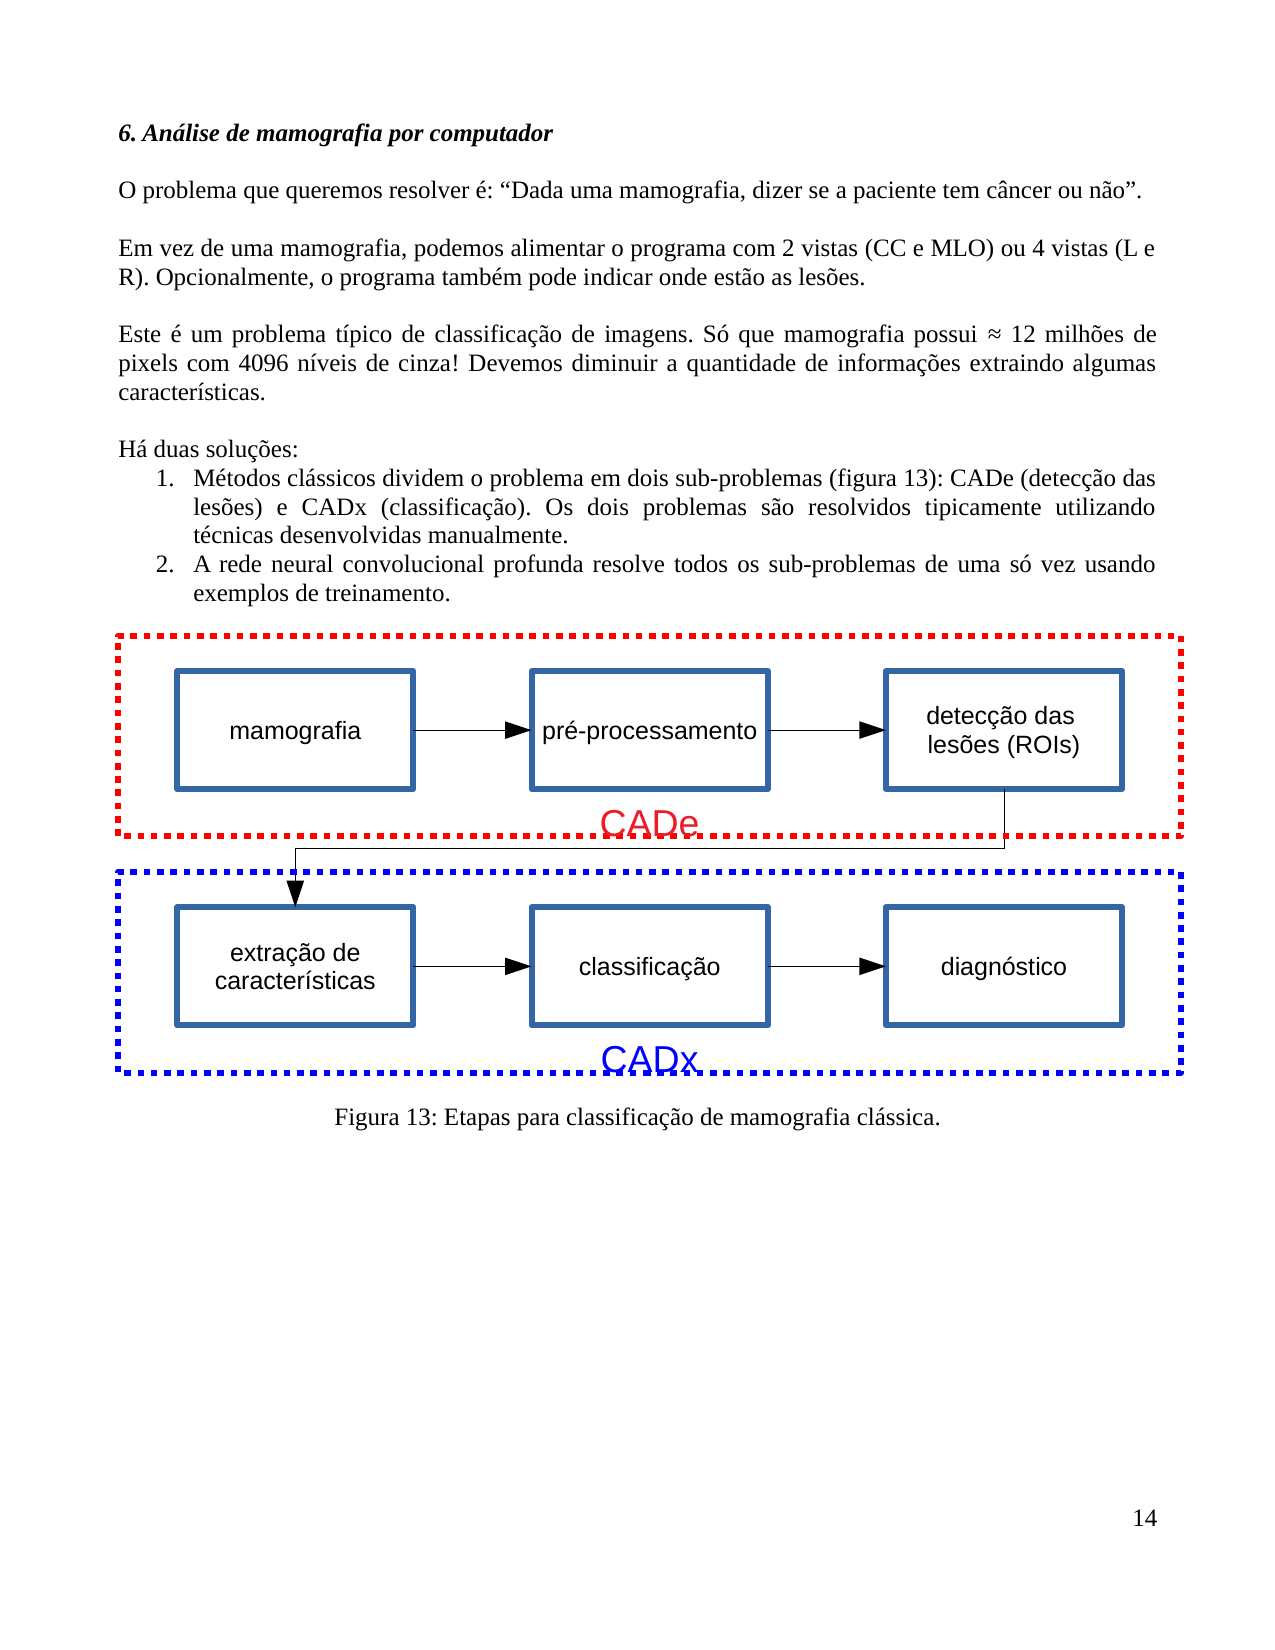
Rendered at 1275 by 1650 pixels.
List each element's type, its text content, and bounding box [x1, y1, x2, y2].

text O problema que queremos resolver é: “Dada uma mamografia, dizer se a paciente tem câncer ou não”. [118, 176, 1157, 204]
text 6. Análise de mamografia por computador [118, 118, 1157, 147]
text Em vez de uma mamografia, podemos alimentar o programa com 2 vistas (CC e MLO) ou 4 vistas (L e R). Opcionalmente, o programa também pode indicar onde estão as lesões. [118, 233, 1157, 291]
list A rede neural convolucional profunda resolve todos os sub-problemas de uma só vez usando exemplos de treinamento. [156, 549, 1157, 607]
text Há duas soluções: [118, 434, 1157, 463]
text Figura 13: Etapas para classificação de mamografia clássica. [118, 1102, 1157, 1130]
text Este é um problema típico de classificação de imagens. Só que mamografia possui ≈ 12 milhões de pixels com 4096 níveis de cinza! Devemos diminuir a quantidade de informações extraindo algumas características. [118, 319, 1157, 406]
list Métodos clássicos dividem o problema em dois sub-problemas (figura 13): CADe (detecção das lesões) e CADx (classificação). Os dois problemas são resolvidos tipicamente utilizando técnicas desenvolvidas manualmente. [156, 463, 1157, 549]
